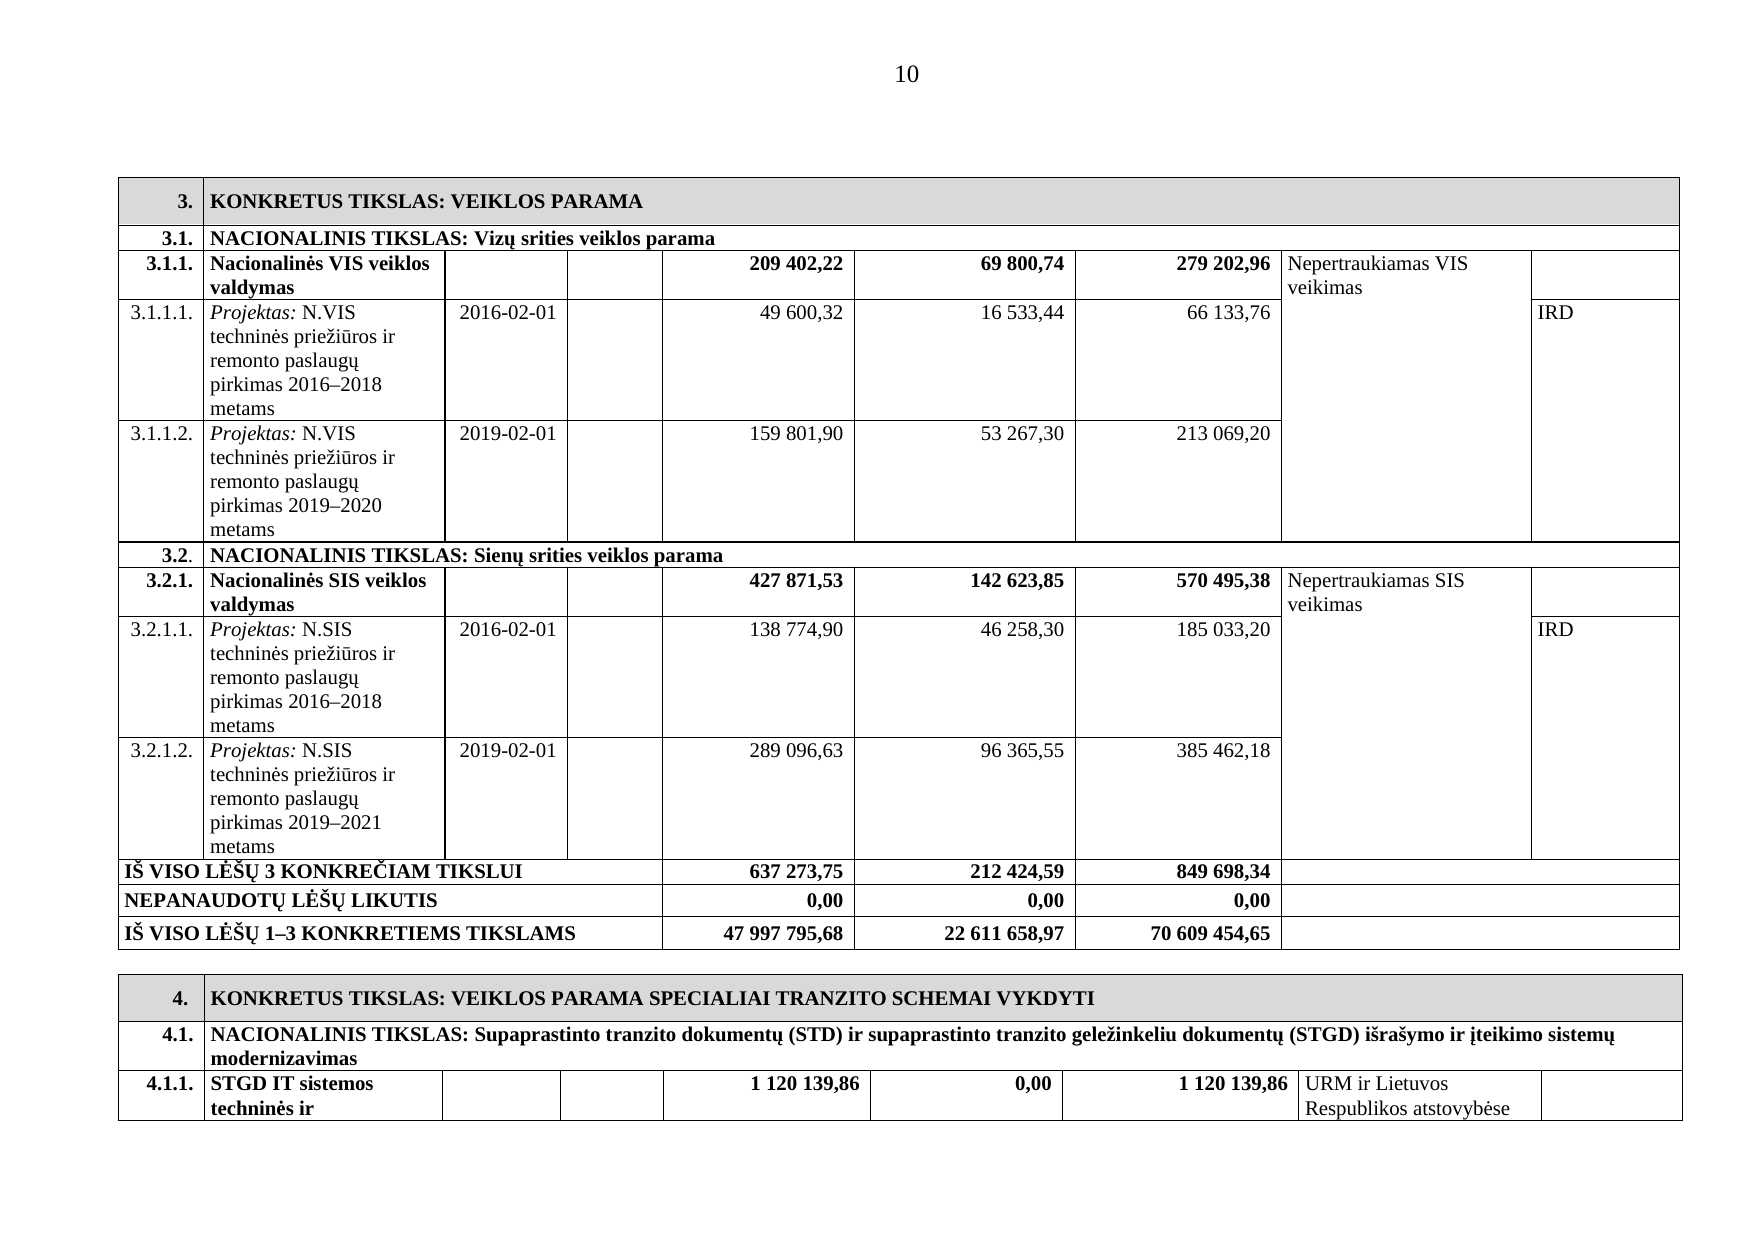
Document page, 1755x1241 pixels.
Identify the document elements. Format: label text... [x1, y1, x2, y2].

table_cell 279 202,96 [1076, 251, 1281, 299]
table_cell Projektas: N.VIS techninės priežiūros ir remonto paslaugų pirkimas 2019–2020 metams [204, 421, 444, 541]
table_cell [446, 251, 567, 299]
table_cell Projektas: N.SIS techninės priežiūros ir remonto paslaugų pirkimas 2016–2018 metams [204, 617, 444, 737]
table_cell 2016-02-01 [446, 617, 567, 737]
table_cell 46 258,30 [855, 617, 1075, 737]
table_cell [568, 421, 662, 541]
table_cell [568, 300, 662, 420]
table_cell [443, 1071, 560, 1119]
table_cell 3.2.1.2. [119, 738, 203, 858]
table_cell 849 698,34 [1076, 860, 1281, 883]
table_cell 142 623,85 [855, 568, 1075, 616]
table_cell [446, 568, 567, 616]
table_cell Nacionalinės SIS veiklos valdymas [204, 568, 444, 616]
table_cell 3.1. [119, 226, 203, 249]
table_cell 70 609 454,65 [1076, 917, 1281, 949]
table_cell [1282, 737, 1531, 858]
table_cell 185 033,20 [1076, 617, 1281, 737]
table_cell 3.2.1.1. [119, 617, 203, 737]
table_cell 2016-02-01 [446, 300, 567, 420]
table_cell 22 611 658,97 [855, 917, 1075, 949]
table_cell [568, 617, 662, 737]
table_cell IŠ VISO LĖŠŲ 1–3 KONKRETIEMS TIKSLAMS [119, 917, 662, 949]
table_cell 66 133,76 [1076, 300, 1281, 420]
table_cell 159 801,90 [663, 421, 854, 541]
table_cell Nacionalinės VIS veiklos valdymas [204, 251, 444, 299]
table_cell [1532, 251, 1679, 299]
table_cell 1 120 139,86 [1063, 1071, 1298, 1119]
table_cell 637 273,75 [663, 860, 854, 883]
table_cell 3.1.1. [119, 251, 203, 299]
table_cell 0,00 [663, 885, 854, 916]
table_cell 0,00 [1076, 885, 1281, 916]
table_cell 427 871,53 [663, 568, 854, 616]
table_cell 213 069,20 [1076, 421, 1281, 541]
table_cell 212 424,59 [855, 860, 1075, 883]
table_cell 4.1. [119, 1022, 204, 1070]
table_header KONKRETUS TIKSLAS: VEIKLOS PARAMA SPECIALIAI TRANZITO SCHEMAI VYKDYTI [205, 975, 1682, 1021]
table_cell 3.2. [119, 543, 203, 567]
table_cell Nepertraukiamas SIS veikimas [1282, 568, 1531, 616]
table_cell 289 096,63 [663, 738, 854, 858]
table_cell 3.2.1. [119, 568, 203, 616]
table_cell Nepertraukiamas VIS veikimas [1282, 251, 1531, 420]
table_cell [1532, 568, 1679, 616]
table_cell 209 402,22 [663, 251, 854, 299]
table_cell URM ir Lietuvos Respublikos atstovybėse [1299, 1071, 1541, 1119]
table_cell [1542, 1071, 1682, 1119]
table_cell 53 267,30 [855, 421, 1075, 541]
table_cell IRD [1532, 617, 1679, 858]
table_cell 96 365,55 [855, 738, 1075, 858]
table_cell [1282, 860, 1679, 883]
table_cell [561, 1071, 663, 1119]
table_cell 4.1.1. [119, 1071, 204, 1119]
table_cell NEPANAUDOTŲ LĖŠŲ LIKUTIS [119, 885, 662, 916]
table_cell 49 600,32 [663, 300, 854, 420]
table_cell [1282, 616, 1531, 737]
table_cell Projektas: N.VIS techninės priežiūros ir remonto paslaugų pirkimas 2016–2018 metams [204, 300, 444, 420]
table_cell 570 495,38 [1076, 568, 1281, 616]
table_cell [1282, 917, 1679, 949]
table_cell [1282, 885, 1679, 916]
table_cell IRD [1532, 300, 1679, 541]
table_cell NACIONALINIS TIKSLAS: Supaprastinto tranzito dokumentų (STD) ir supaprastinto tranzito geležinkeliu dokumentų (STGD) išrašymo ir įteikimo sistemų modernizavimas [205, 1022, 1682, 1070]
table_cell 47 997 795,68 [663, 917, 854, 949]
table_cell 3. [119, 178, 203, 224]
table_cell 3.1.1.1. [119, 300, 203, 420]
table_cell 2019-02-01 [446, 738, 567, 858]
table_cell 138 774,90 [663, 617, 854, 737]
table_cell 69 800,74 [855, 251, 1075, 299]
table_cell [1282, 420, 1531, 541]
table_cell 16 533,44 [855, 300, 1075, 420]
table_cell KONKRETUS TIKSLAS: VEIKLOS PARAMA [204, 178, 1679, 224]
table_cell 3.1.1.2. [119, 421, 203, 541]
table_cell 2019-02-01 [446, 421, 567, 541]
table_cell [568, 251, 662, 299]
table_cell 0,00 [855, 885, 1075, 916]
table_cell Projektas: N.SIS techninės priežiūros ir remonto paslaugų pirkimas 2019–2021 metams [204, 738, 444, 858]
table_header 4. [119, 975, 204, 1021]
table_cell 1 120 139,86 [664, 1071, 870, 1119]
table_cell STGD IT sistemos techninės ir [205, 1071, 442, 1119]
table_cell [568, 738, 662, 858]
table_cell 0,00 [871, 1071, 1062, 1119]
table_cell 385 462,18 [1076, 738, 1281, 858]
table_cell NACIONALINIS TIKSLAS: Vizų srities veiklos parama [204, 226, 1679, 249]
table_cell [568, 568, 662, 616]
table_cell NACIONALINIS TIKSLAS: Sienų srities veiklos parama [204, 543, 1679, 567]
table_cell IŠ VISO LĖŠŲ 3 KONKREČIAM TIKSLUI [119, 860, 662, 883]
